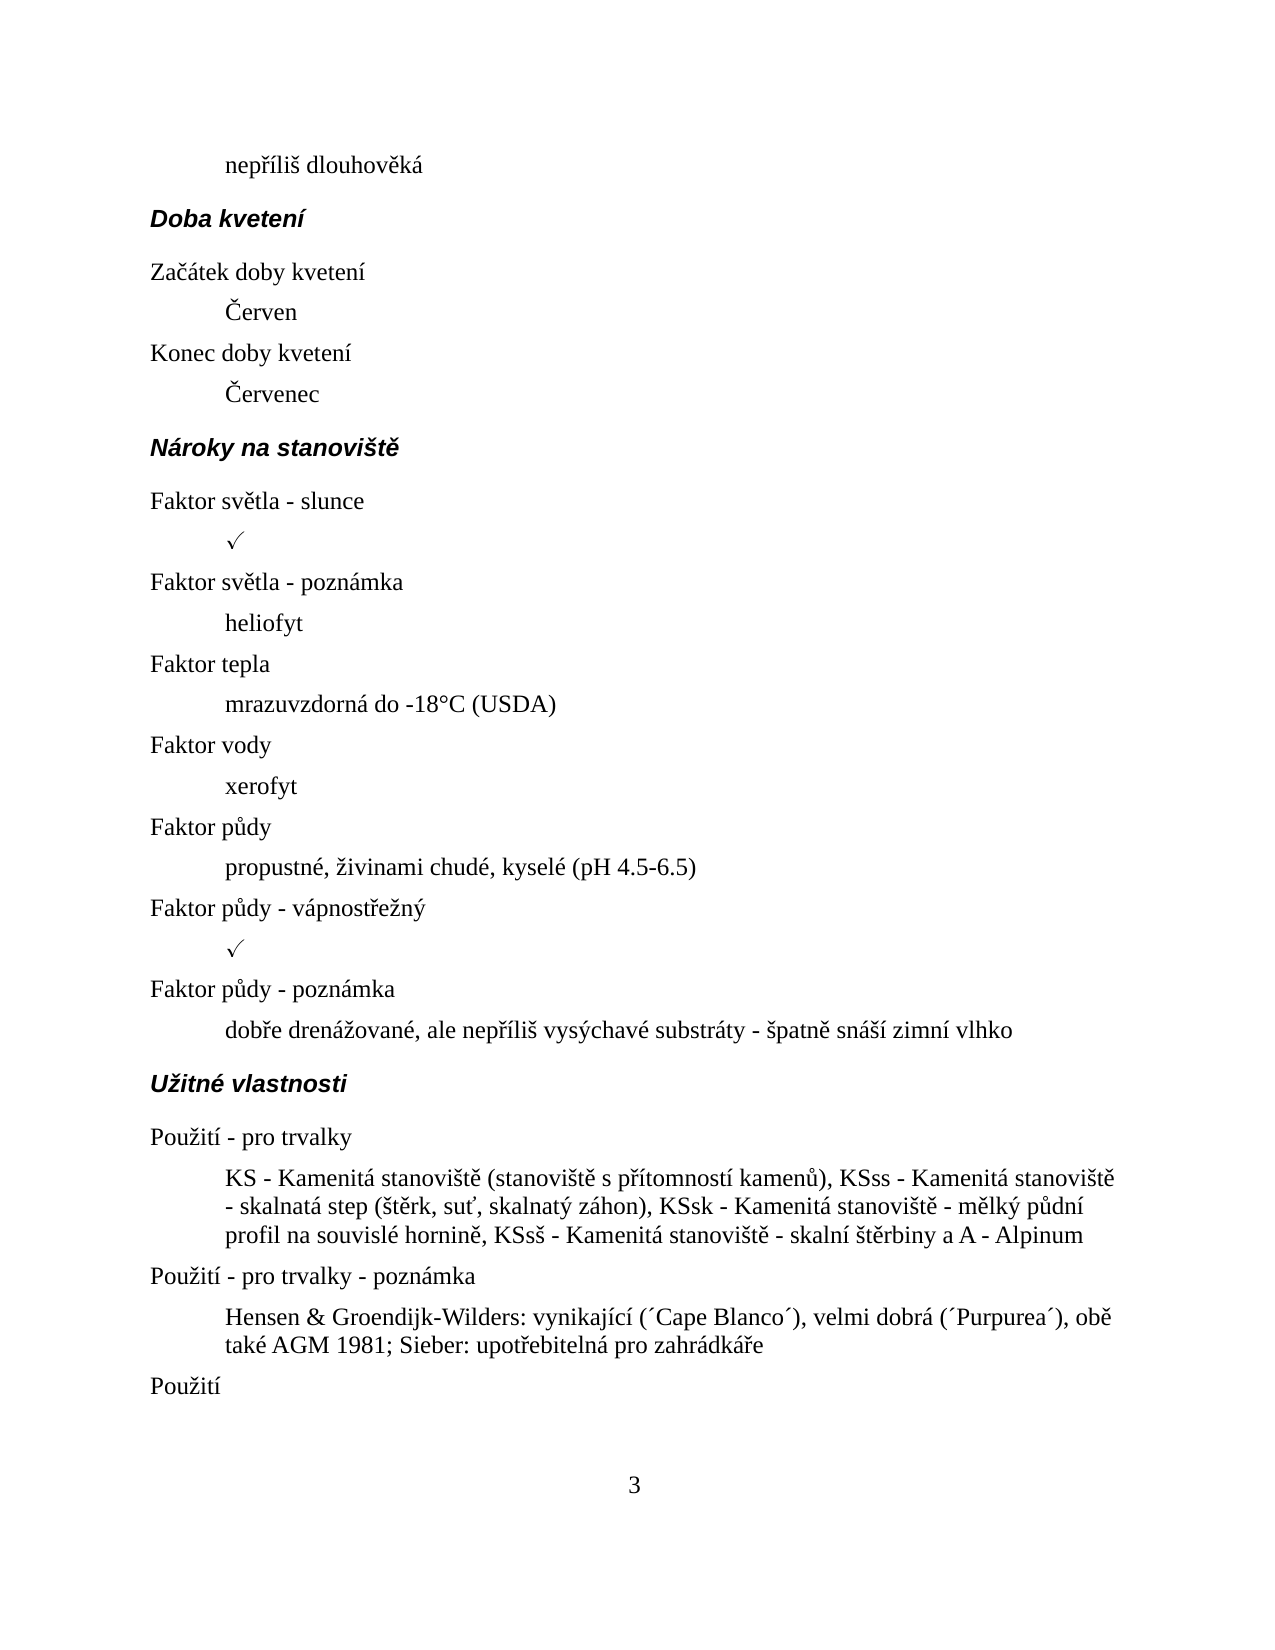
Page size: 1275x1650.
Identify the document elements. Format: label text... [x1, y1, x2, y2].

subtitle Nároky na stanoviště [150, 433, 1125, 461]
text nepříliš dlouhověká [225, 150, 1125, 179]
text Hensen & Groendijk-Wilders: vynikající (´Cape Blanco´), velmi dobrá (´Purpurea´), obě také AGM 1981; Sieber: upotřebitelná pro zahrádkáře [225, 1302, 1125, 1359]
text Začátek doby kvetení [150, 257, 1125, 286]
text Červen [225, 297, 1125, 326]
text Použití [150, 1371, 1125, 1400]
text ✓ [225, 934, 1125, 962]
text ✓ [225, 526, 1125, 555]
text Konec doby kvetení [150, 338, 1125, 367]
text Faktor světla - slunce [150, 486, 1125, 514]
text mrazuvzdorná do -18°C (USDA) [225, 689, 1125, 718]
text dobře drenážované, ale nepříliš vysýchavé substráty - špatně snáší zimní vlhko [225, 1015, 1125, 1044]
subtitle Doba kvetení [150, 204, 1125, 232]
text Faktor vody [150, 730, 1125, 759]
text KS - Kamenitá stanoviště (stanoviště s přítomností kamenů), KSss - Kamenitá stanoviště - skalnatá step (štěrk, suť, skalnatý záhon), KSsk - Kamenitá stanoviště - mělký půdní profil na souvislé hornině, KSsš - Kamenitá stanoviště - skalní štěrbiny a A - Alpinum [225, 1163, 1125, 1249]
text Faktor půdy - poznámka [150, 974, 1125, 1003]
text heliofyt [225, 608, 1125, 637]
text Použití - pro trvalky - poznámka [150, 1261, 1125, 1290]
text Faktor půdy [150, 812, 1125, 840]
text Faktor světla - poznámka [150, 567, 1125, 596]
text propustné, živinami chudé, kyselé (pH 4.5-6.5) [225, 852, 1125, 881]
text Použití - pro trvalky [150, 1122, 1125, 1151]
text Faktor půdy - vápnostřežný [150, 893, 1125, 922]
subtitle Užitné vlastnosti [150, 1069, 1125, 1097]
text Faktor tepla [150, 649, 1125, 677]
text Červenec [225, 379, 1125, 408]
text xerofyt [225, 771, 1125, 799]
